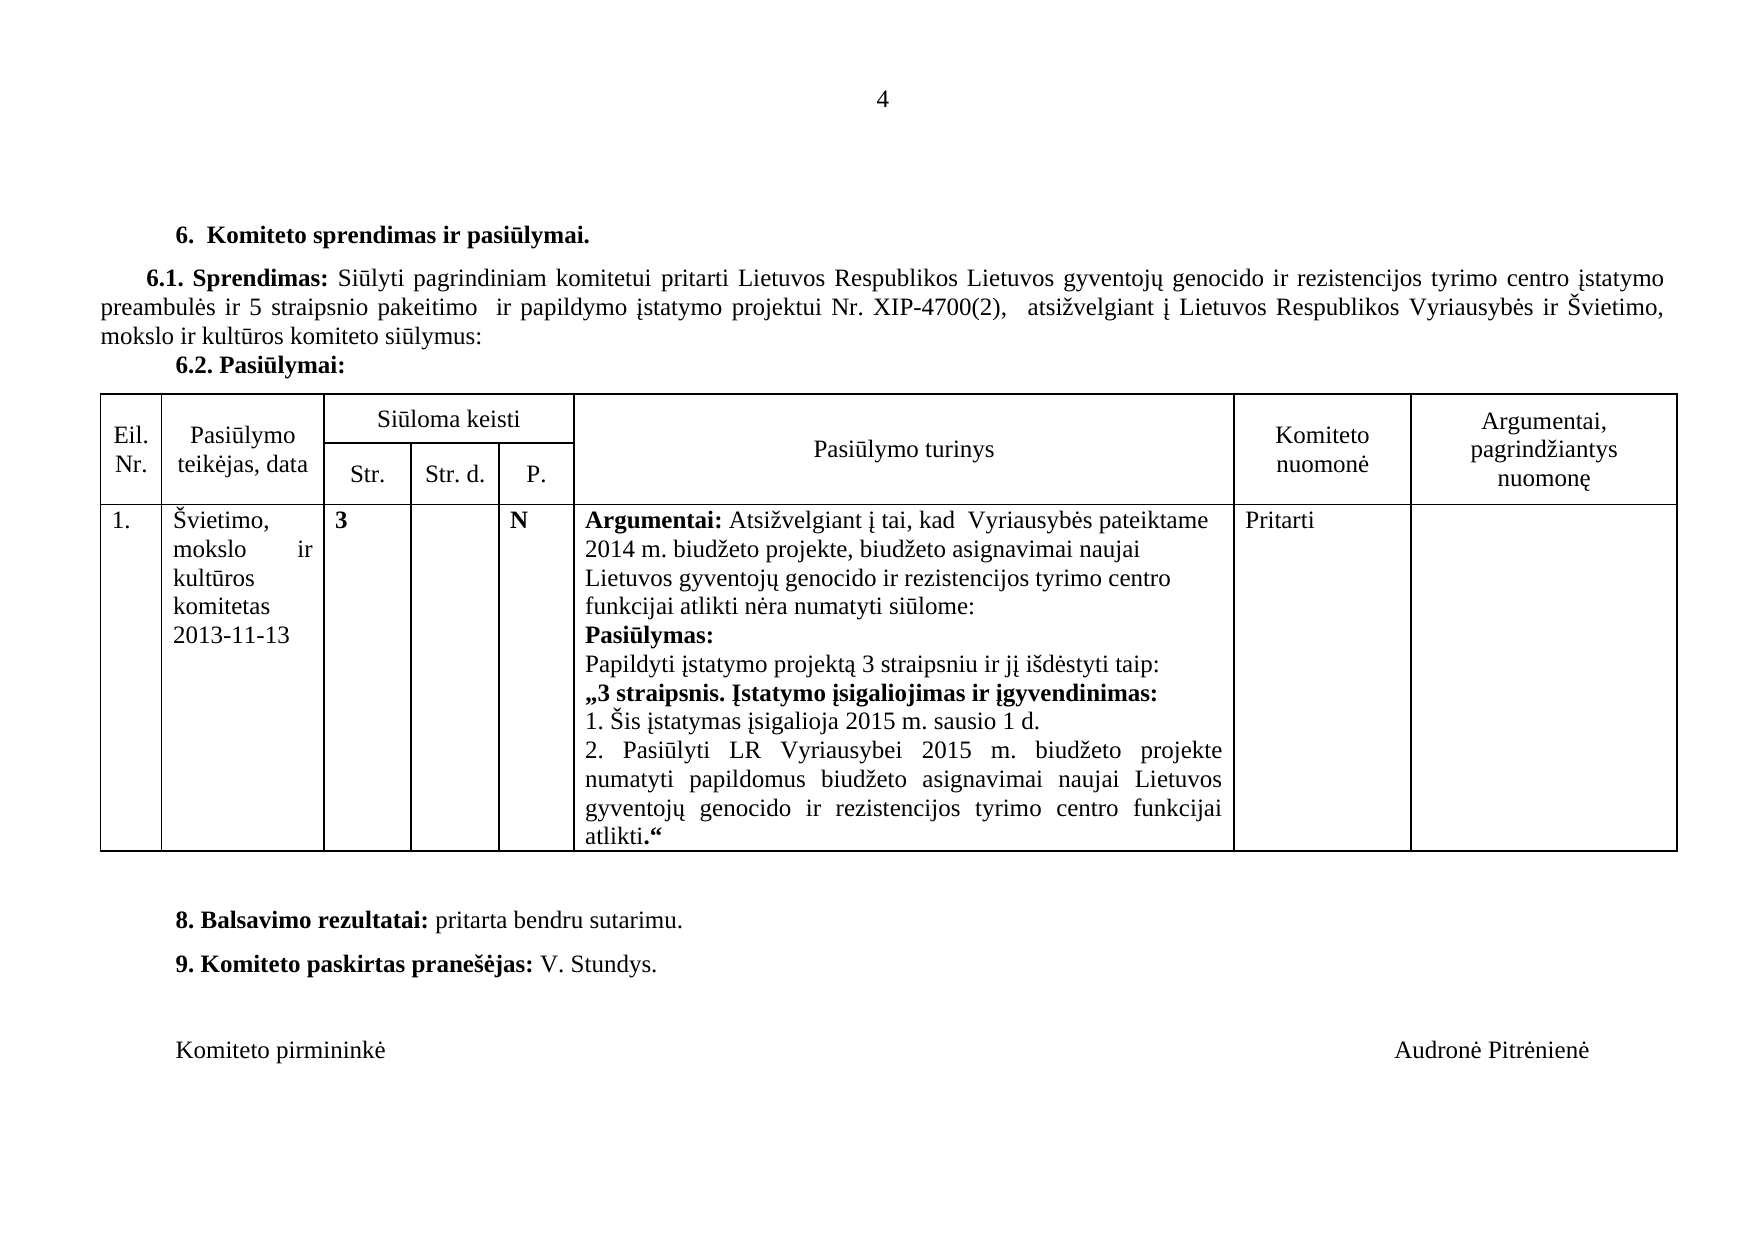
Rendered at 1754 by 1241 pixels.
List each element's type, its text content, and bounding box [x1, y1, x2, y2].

table_header Argumentai, pagrindžiantys nuomonę [1412, 395, 1676, 504]
table_header Pasiūlymo teikėjas, data [162, 395, 323, 504]
text 6.1. Sprendimas: Siūlyti pagrindiniam komitetui pritarti Lietuvos Respublikos Lietuvos gyventojų genocido ir rezistencijos tyrimo centro įstatymo preambulės ir 5 straipsnio pakeitimo ir papildymo įstatymo projektui Nr. XIP-4700(2), atsižvelgiant į Lietuvos Respublikos Vyriausybės ir Švietimo, mokslo ir kultūros komiteto siūlymus: [100, 263, 1665, 350]
table_cell Str. d. [412, 444, 498, 504]
table_header Eil. Nr. [101, 395, 161, 504]
table_cell Pritarti [1235, 505, 1410, 850]
table_header Pasiūlymo turinys [575, 395, 1233, 504]
text 9. Komiteto paskirtas pranešėjas: V. Stundys. [100, 949, 1665, 977]
table_cell [1412, 505, 1676, 850]
text 6. Komiteto sprendimas ir pasiūlymai. [100, 220, 1665, 249]
table_cell 3 [325, 505, 410, 850]
table_cell N [500, 505, 573, 850]
table_cell Švietimo, mokslo ir kultūros komitetas 2013-11-13 [162, 505, 323, 850]
table_cell P. [500, 444, 573, 504]
table_header Komiteto nuomonė [1235, 395, 1410, 504]
table_cell Str. [325, 444, 410, 504]
table_header Siūloma keisti [325, 395, 573, 442]
text Komiteto pirmininkė Audronė Pitrėnienė [100, 1035, 1665, 1064]
text 8. Balsavimo rezultatai: pritarta bendru sutarimu. [100, 906, 1665, 934]
table_cell [412, 505, 498, 850]
table_cell Argumentai: Atsižvelgiant į tai, kad Vyriausybės pateiktame 2014 m. biudžeto projekte, biudžeto asignavimai naujai Lietuvos gyventojų genocido ir rezistencijos tyrimo centro funkcijai atlikti nėra numatyti siūlome: Pasiūlymas: Papildyti įstatymo projektą 3 straipsniu ir jį išdėstyti taip: „3 straipsnis. Įstatymo įsigaliojimas ir įgyvendinimas: 1. Šis įstatymas įsigalioja 2015 m. sausio 1 d. 2. Pasiūlyti LR Vyriausybei 2015 m. biudžeto projekte numatyti papildomus biudžeto asignavimai naujai Lietuvos gyventojų genocido ir rezistencijos tyrimo centro funkcijai atlikti.“ [575, 505, 1233, 850]
table_cell 1. [101, 505, 161, 850]
text 6.2. Pasiūlymai: [100, 350, 1665, 378]
